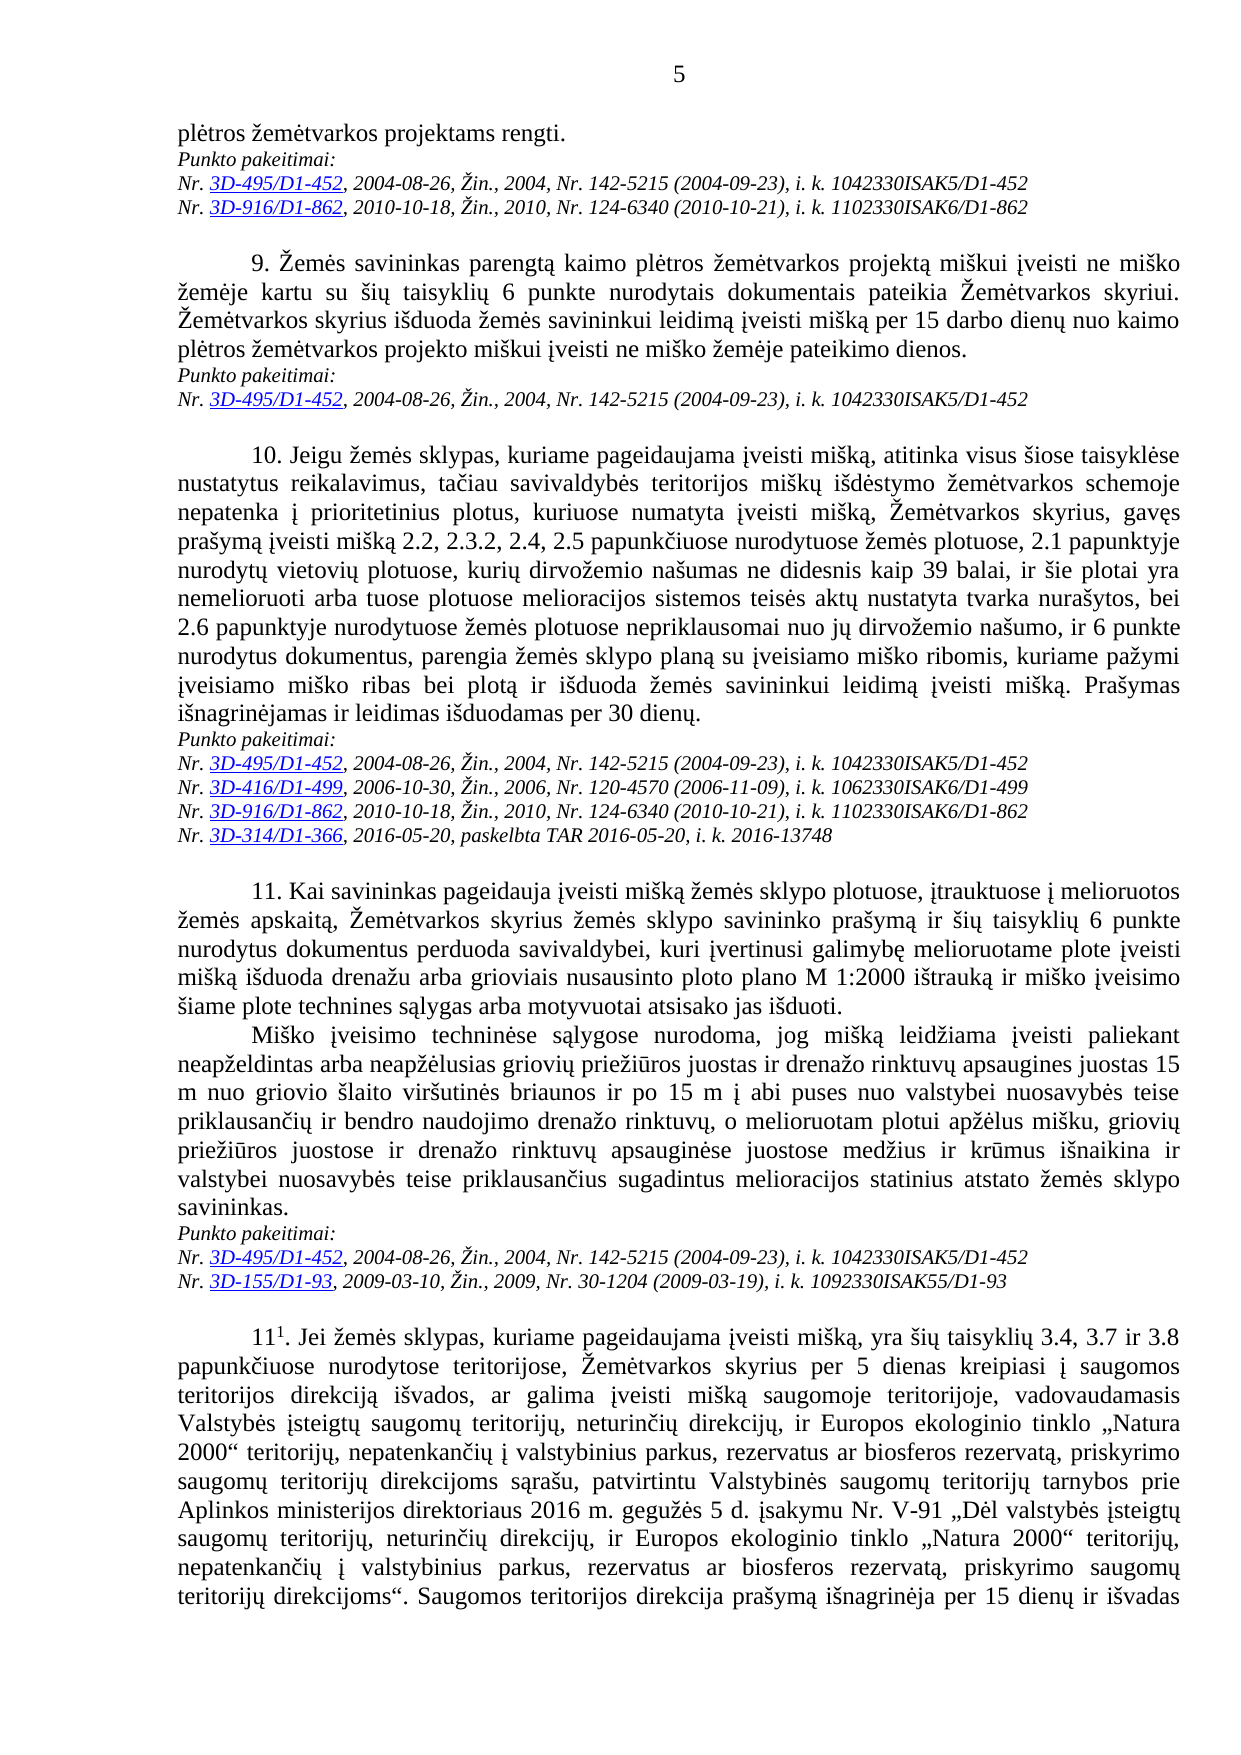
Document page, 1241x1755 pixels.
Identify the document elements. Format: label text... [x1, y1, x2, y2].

text 11. Kai savininkas pageidauja įveisti mišką žemės sklypo plotuose, įtrauktuose į melioruotos žemės apskaitą, Žemėtvarkos skyrius žemės sklypo savininko prašymą ir šių taisyklių 6 punkte nurodytus dokumentus perduoda savivaldybei, kuri įvertinusi galimybę melioruotame plote įveisti mišką išduoda drenažu arba grioviais nusausinto ploto plano M 1:2000 ištrauką ir miško įveisimo šiame plote technines sąlygas arba motyvuotai atsisako jas išduoti. [177, 876, 1181, 1020]
text Nr. 3D-495/D1-452, 2004-08-26, Žin., 2004, Nr. 142-5215 (2004-09-23), i. k. 1042330ISAK5/D1-452 [177, 751, 1181, 775]
text Nr. 3D-916/D1-862, 2010-10-18, Žin., 2010, Nr. 124-6340 (2010-10-21), i. k. 1102330ISAK6/D1-862 [177, 195, 1181, 219]
text Nr. 3D-495/D1-452, 2004-08-26, Žin., 2004, Nr. 142-5215 (2004-09-23), i. k. 1042330ISAK5/D1-452 [177, 171, 1181, 195]
text Punkto pakeitimai: [177, 1221, 1181, 1245]
text Nr. 3D-495/D1-452, 2004-08-26, Žin., 2004, Nr. 142-5215 (2004-09-23), i. k. 1042330ISAK5/D1-452 [177, 387, 1181, 411]
text Nr. 3D-416/D1-499, 2006-10-30, Žin., 2006, Nr. 120-4570 (2006-11-09), i. k. 1062330ISAK6/D1-499 [177, 775, 1181, 799]
text Punkto pakeitimai: [177, 363, 1181, 387]
text Nr. 3D-155/D1-93, 2009-03-10, Žin., 2009, Nr. 30-1204 (2009-03-19), i. k. 1092330ISAK55/D1-93 [177, 1269, 1181, 1293]
text Punkto pakeitimai: [177, 727, 1181, 751]
text 111. Jei žemės sklypas, kuriame pageidaujama įveisti mišką, yra šių taisyklių 3.4, 3.7 ir 3.8 papunkčiuose nurodytose teritorijose, Žemėtvarkos skyrius per 5 dienas kreipiasi į saugomos teritorijos direkciją išvados, ar galima įveisti mišką saugomoje teritorijoje, vadovaudamasis Valstybės įsteigtų saugomų teritorijų, neturinčių direkcijų, ir Europos ekologinio tinklo „Natura 2000“ teritorijų, nepatenkančių į valstybinius parkus, rezervatus ar biosferos rezervatą, priskyrimo saugomų teritorijų direkcijoms sąrašu, patvirtintu Valstybinės saugomų teritorijų tarnybos prie Aplinkos ministerijos direktoriaus 2016 m. gegužės 5 d. įsakymu Nr. V-91 „Dėl valstybės įsteigtų saugomų teritorijų, neturinčių direkcijų, ir Europos ekologinio tinklo „Natura 2000“ teritorijų, nepatenkančių į valstybinius parkus, rezervatus ar biosferos rezervatą, priskyrimo saugomų teritorijų direkcijoms“. Saugomos teritorijos direkcija prašymą išnagrinėja per 15 dienų ir išvadas [177, 1322, 1181, 1610]
text Nr. 3D-314/D1-366, 2016-05-20, paskelbta TAR 2016-05-20, i. k. 2016-13748 [177, 823, 1181, 847]
text 9. Žemės savininkas parengtą kaimo plėtros žemėtvarkos projektą miškui įveisti ne miško žemėje kartu su šių taisyklių 6 punkte nurodytais dokumentais pateikia Žemėtvarkos skyriui. Žemėtvarkos skyrius išduoda žemės savininkui leidimą įveisti mišką per 15 darbo dienų nuo kaimo plėtros žemėtvarkos projekto miškui įveisti ne miško žemėje pateikimo dienos. [177, 248, 1181, 363]
text Miško įveisimo techninėse sąlygose nurodoma, jog mišką leidžiama įveisti paliekant neapželdintas arba neapžėlusias griovių priežiūros juostas ir drenažo rinktuvų apsaugines juostas 15 m nuo griovio šlaito viršutinės briaunos ir po 15 m į abi puses nuo valstybei nuosavybės teise priklausančių ir bendro naudojimo drenažo rinktuvų, o melioruotam plotui apžėlus mišku, griovių priežiūros juostose ir drenažo rinktuvų apsauginėse juostose medžius ir krūmus išnaikina ir valstybei nuosavybės teise priklausančius sugadintus melioracijos statinius atstato žemės sklypo savininkas. [177, 1020, 1181, 1221]
text Nr. 3D-495/D1-452, 2004-08-26, Žin., 2004, Nr. 142-5215 (2004-09-23), i. k. 1042330ISAK5/D1-452 [177, 1245, 1181, 1269]
text plėtros žemėtvarkos projektams rengti. [177, 118, 1181, 147]
text Nr. 3D-916/D1-862, 2010-10-18, Žin., 2010, Nr. 124-6340 (2010-10-21), i. k. 1102330ISAK6/D1-862 [177, 799, 1181, 823]
text Punkto pakeitimai: [177, 147, 1181, 171]
text 10. Jeigu žemės sklypas, kuriame pageidaujama įveisti mišką, atitinka visus šiose taisyklėse nustatytus reikalavimus, tačiau savivaldybės teritorijos miškų išdėstymo žemėtvarkos schemoje nepatenka į prioritetinius plotus, kuriuose numatyta įveisti mišką, Žemėtvarkos skyrius, gavęs prašymą įveisti mišką 2.2, 2.3.2, 2.4, 2.5 papunkčiuose nurodytuose žemės plotuose, 2.1 papunktyje nurodytų vietovių plotuose, kurių dirvožemio našumas ne didesnis kaip 39 balai, ir šie plotai yra nemelioruoti arba tuose plotuose melioracijos sistemos teisės aktų nustatyta tvarka nurašytos, bei 2.6 papunktyje nurodytuose žemės plotuose nepriklausomai nuo jų dirvožemio našumo, ir 6 punkte nurodytus dokumentus, parengia žemės sklypo planą su įveisiamo miško ribomis, kuriame pažymi įveisiamo miško ribas bei plotą ir išduoda žemės savininkui leidimą įveisti mišką. Prašymas išnagrinėjamas ir leidimas išduodamas per 30 dienų. [177, 440, 1181, 727]
